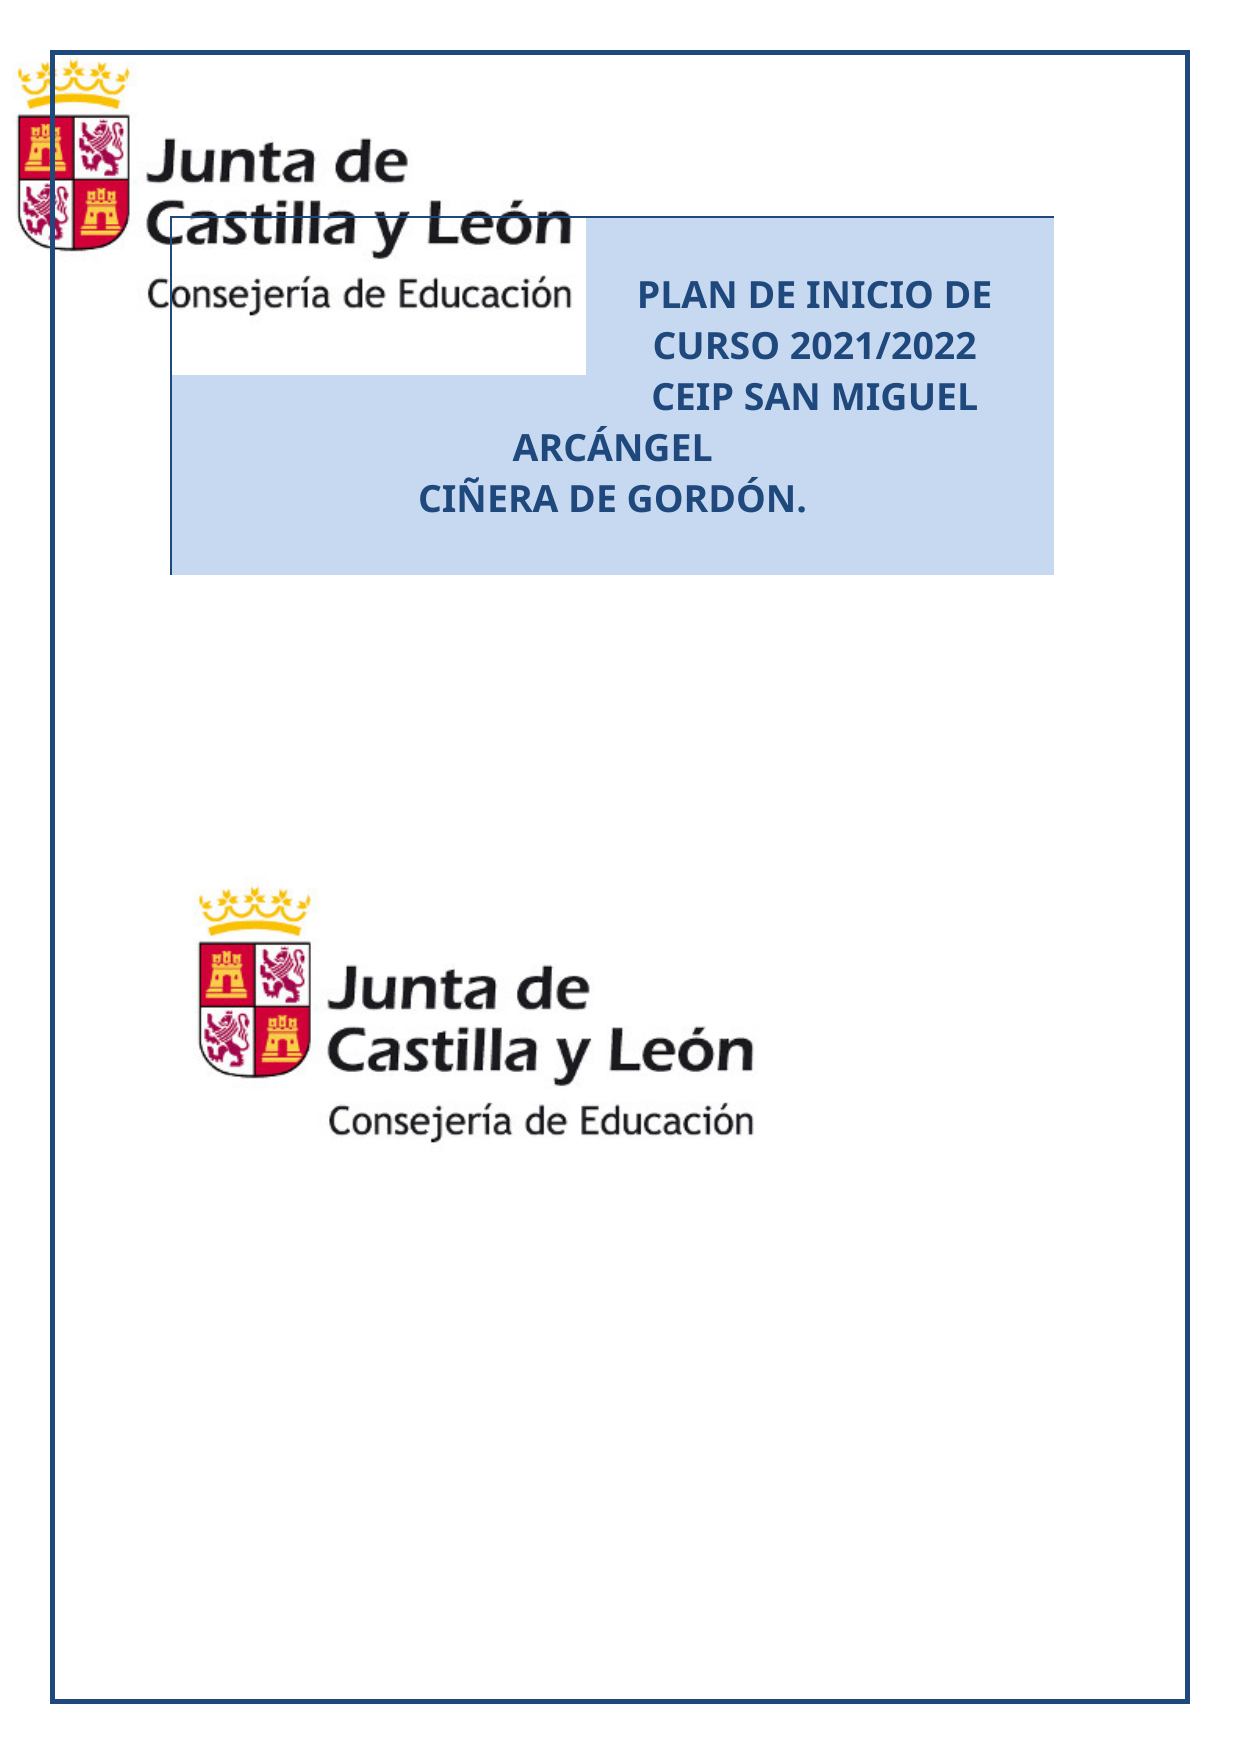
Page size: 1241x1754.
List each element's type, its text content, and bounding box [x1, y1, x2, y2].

picture [181, 827, 768, 1202]
picture [0, 0, 586, 375]
picture [55, 55, 586, 375]
table_header PLAN DE INICIO DE CURSO 2021/2022 CEIP SAN MIGUEL ARCÁNGEL CIÑERA DE GORDÓN. [172, 218, 1054, 575]
picture [172, 218, 586, 375]
